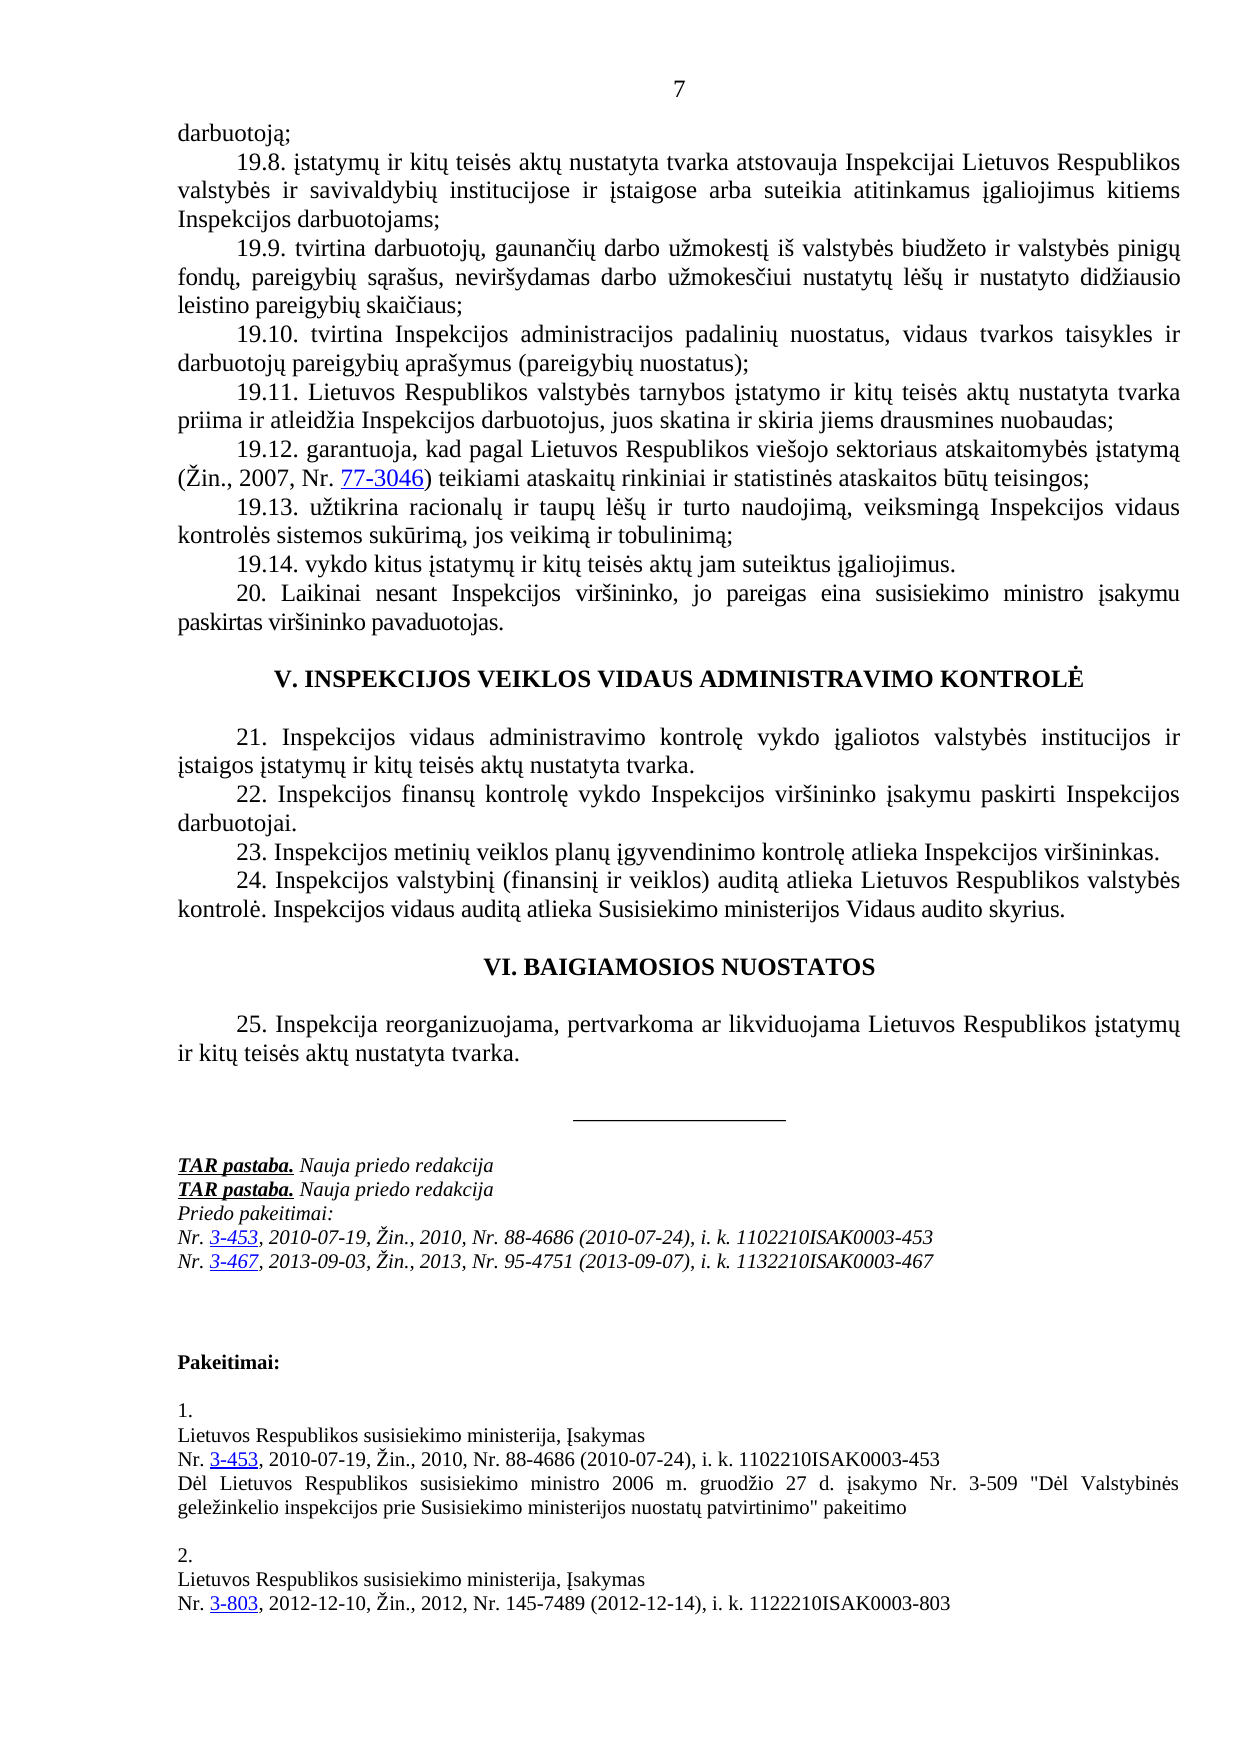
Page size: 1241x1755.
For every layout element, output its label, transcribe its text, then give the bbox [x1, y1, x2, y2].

text Nr. 3-467, 2013-09-03, Žin., 2013, Nr. 95-4751 (2013-09-07), i. k. 1132210ISAK0003-467 [177, 1249, 1181, 1273]
text Lietuvos Respublikos susisiekimo ministerija, Įsakymas [177, 1567, 1181, 1591]
text 2. [177, 1543, 1181, 1567]
text Nr. 3-803, 2012-12-10, Žin., 2012, Nr. 145-7489 (2012-12-14), i. k. 1122210ISAK0003-803 [177, 1591, 1181, 1615]
text V. INSPEKCIJOS VEIKLOS VIDAUS ADMINISTRAVIMO KONTROLĖ [177, 664, 1181, 693]
text 1. [177, 1398, 1181, 1422]
text 19.8. įstatymų ir kitų teisės aktų nustatyta tvarka atstovauja Inspekcijai Lietuvos Respublikos valstybės ir savivaldybių institucijose ir įstaigose arba suteikia atitinkamus įgaliojimus kitiems Inspekcijos darbuotojams; [177, 147, 1181, 233]
text 20. Laikinai nesant Inspekcijos viršininko, jo pareigas eina susisiekimo ministro įsakymu paskirtas viršininko pavaduotojas. [177, 578, 1181, 636]
text Lietuvos Respublikos susisiekimo ministerija, Įsakymas [177, 1422, 1181, 1447]
text Priedo pakeitimai: [177, 1201, 1181, 1225]
text 19.9. tvirtina darbuotojų, gaunančių darbo užmokestį iš valstybės biudžeto ir valstybės pinigų fondų, pareigybių sąrašus, neviršydamas darbo užmokesčiui nustatytų lėšų ir nustatyto didžiausio leistino pareigybių skaičiaus; [177, 233, 1181, 319]
text TAR pastaba. Nauja priedo redakcija [177, 1177, 1181, 1201]
text _________________ [177, 1096, 1181, 1124]
text 19.10. tvirtina Inspekcijos administracijos padalinių nuostatus, vidaus tvarkos taisykles ir darbuotojų pareigybių aprašymus (pareigybių nuostatus); [177, 319, 1181, 377]
text 24. Inspekcijos valstybinį (finansinį ir veiklos) auditą atlieka Lietuvos Respublikos valstybės kontrolė. Inspekcijos vidaus auditą atlieka Susisiekimo ministerijos Vidaus audito skyrius. [177, 866, 1181, 923]
text 23. Inspekcijos metinių veiklos planų įgyvendinimo kontrolę atlieka Inspekcijos viršininkas. [177, 837, 1181, 866]
text darbuotoją; [177, 118, 1181, 147]
text TAR pastaba. Nauja priedo redakcija [177, 1153, 1181, 1177]
text 22. Inspekcijos finansų kontrolę vykdo Inspekcijos viršininko įsakymu paskirti Inspekcijos darbuotojai. [177, 779, 1181, 837]
text 19.12. garantuoja, kad pagal Lietuvos Respublikos viešojo sektoriaus atskaitomybės įstatymą (Žin., 2007, Nr. 77-3046) teikiami ataskaitų rinkiniai ir statistinės ataskaitos būtų teisingos; [177, 434, 1181, 492]
text 19.14. vykdo kitus įstatymų ir kitų teisės aktų jam suteiktus įgaliojimus. [177, 549, 1181, 578]
text Pakeitimai: [177, 1350, 1181, 1374]
text Nr. 3-453, 2010-07-19, Žin., 2010, Nr. 88-4686 (2010-07-24), i. k. 1102210ISAK0003-453 [177, 1447, 1181, 1471]
text 19.11. Lietuvos Respublikos valstybės tarnybos įstatymo ir kitų teisės aktų nustatyta tvarka priima ir atleidžia Inspekcijos darbuotojus, juos skatina ir skiria jiems drausmines nuobaudas; [177, 377, 1181, 434]
text Nr. 3-453, 2010-07-19, Žin., 2010, Nr. 88-4686 (2010-07-24), i. k. 1102210ISAK0003-453 [177, 1225, 1181, 1249]
text 19.13. užtikrina racionalų ir taupų lėšų ir turto naudojimą, veiksmingą Inspekcijos vidaus kontrolės sistemos sukūrimą, jos veikimą ir tobulinimą; [177, 492, 1181, 549]
text 21. Inspekcijos vidaus administravimo kontrolę vykdo įgaliotos valstybės institucijos ir įstaigos įstatymų ir kitų teisės aktų nustatyta tvarka. [177, 722, 1181, 779]
text Dėl Lietuvos Respublikos susisiekimo ministro 2006 m. gruodžio 27 d. įsakymo Nr. 3-509 "Dėl Valstybinės geležinkelio inspekcijos prie Susisiekimo ministerijos nuostatų patvirtinimo" pakeitimo [177, 1471, 1181, 1519]
text VI. BAIGIAMOSIOS NUOSTATOS [177, 952, 1181, 981]
text 25. Inspekcija reorganizuojama, pertvarkoma ar likviduojama Lietuvos Respublikos įstatymų ir kitų teisės aktų nustatyta tvarka. [177, 1009, 1181, 1067]
